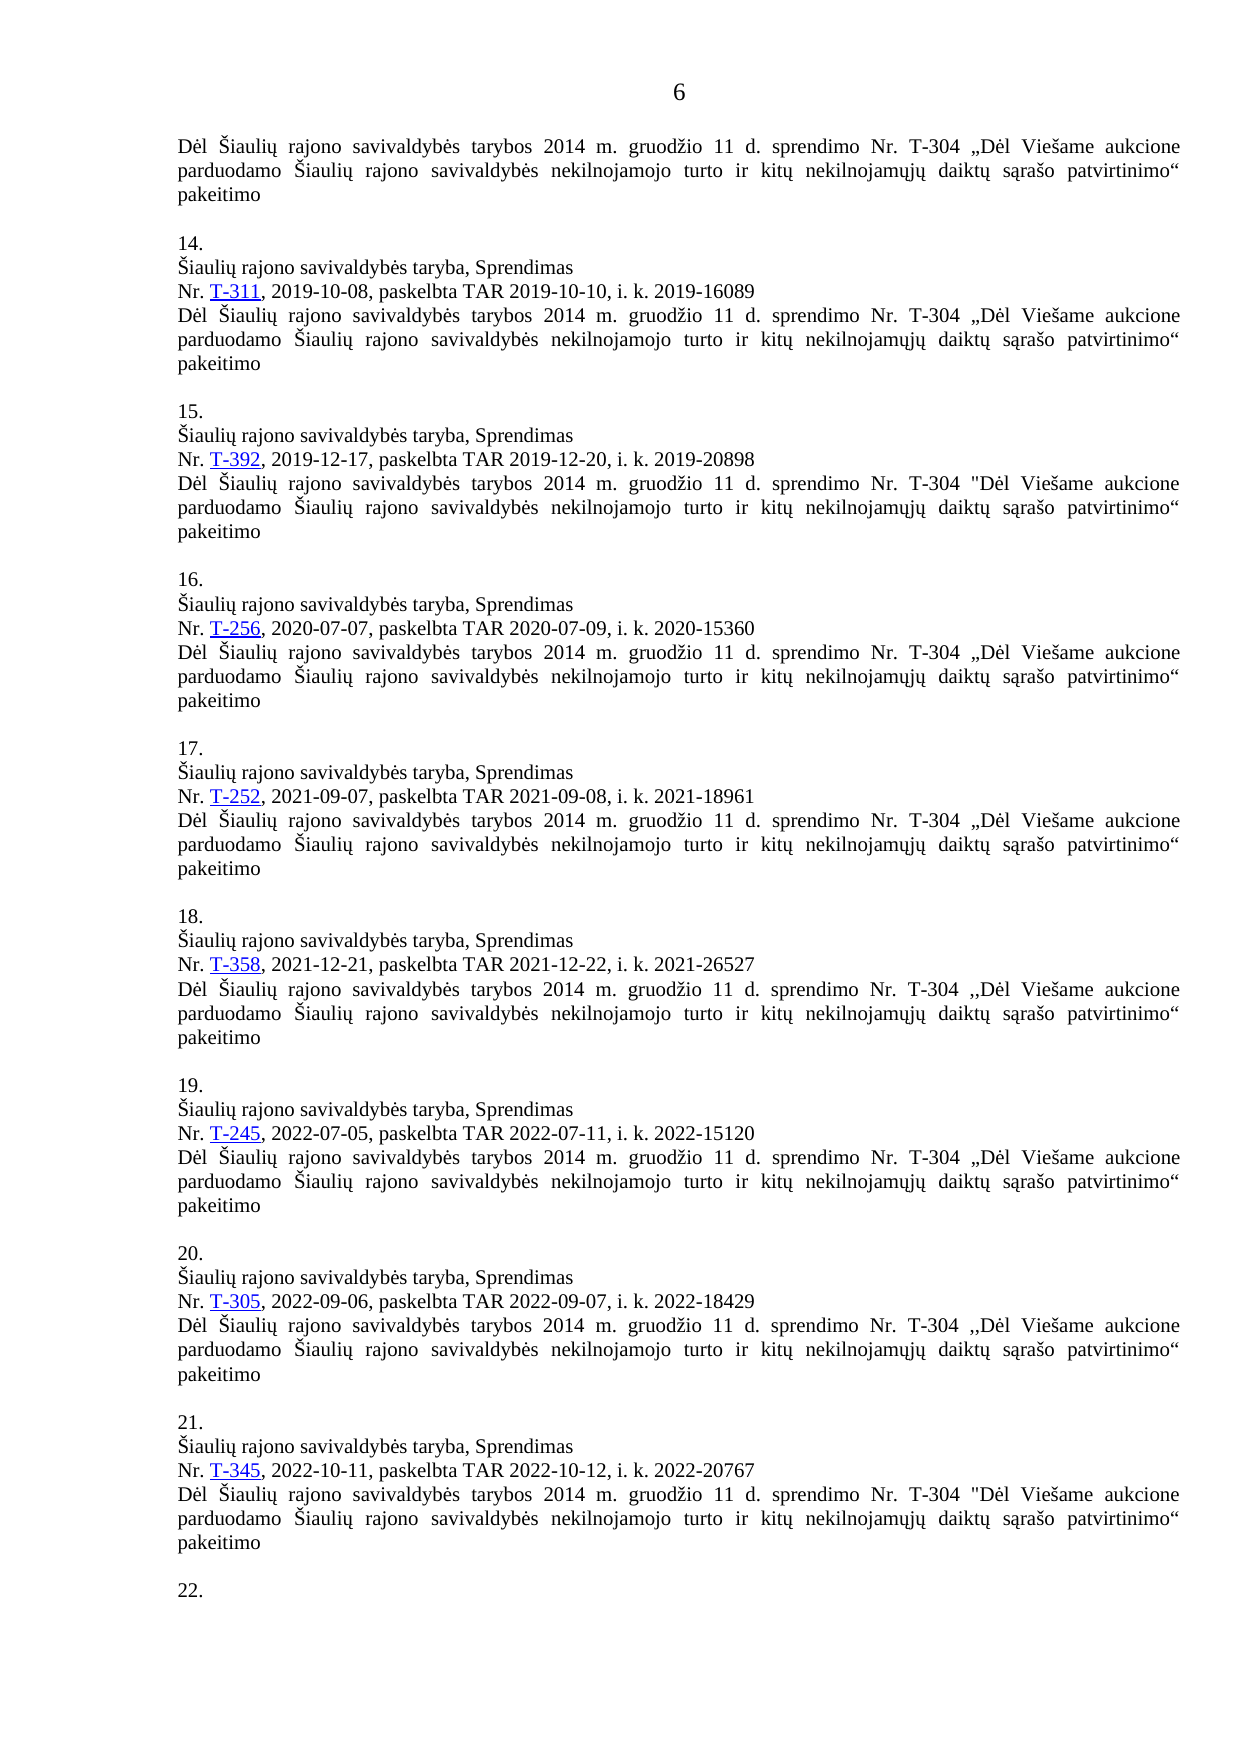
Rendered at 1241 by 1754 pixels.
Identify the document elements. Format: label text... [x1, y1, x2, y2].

text Dėl Šiaulių rajono savivaldybės tarybos 2014 m. gruodžio 11 d. sprendimo Nr. T-304 „Dėl Viešame aukcione parduodamo Šiaulių rajono savivaldybės nekilnojamojo turto ir kitų nekilnojamųjų daiktų sąrašo patvirtinimo“ pakeitimo [177, 1145, 1181, 1217]
text Šiaulių rajono savivaldybės taryba, Sprendimas [177, 1097, 1181, 1121]
text Šiaulių rajono savivaldybės taryba, Sprendimas [177, 254, 1181, 279]
text Dėl Šiaulių rajono savivaldybės tarybos 2014 m. gruodžio 11 d. sprendimo Nr. T-304 ,,Dėl Viešame aukcione parduodamo Šiaulių rajono savivaldybės nekilnojamojo turto ir kitų nekilnojamųjų daiktų sąrašo patvirtinimo“ pakeitimo [177, 1313, 1181, 1386]
text Nr. T-305, 2022-09-06, paskelbta TAR 2022-09-07, i. k. 2022-18429 [177, 1289, 1181, 1313]
text 21. [177, 1409, 1181, 1434]
text 20. [177, 1241, 1181, 1265]
text 17. [177, 736, 1181, 760]
text Nr. T-245, 2022-07-05, paskelbta TAR 2022-07-11, i. k. 2022-15120 [177, 1121, 1181, 1145]
text 19. [177, 1073, 1181, 1097]
text 16. [177, 567, 1181, 591]
text Dėl Šiaulių rajono savivaldybės tarybos 2014 m. gruodžio 11 d. sprendimo Nr. T-304 ,,Dėl Viešame aukcione parduodamo Šiaulių rajono savivaldybės nekilnojamojo turto ir kitų nekilnojamųjų daiktų sąrašo patvirtinimo“ pakeitimo [177, 976, 1181, 1049]
text Dėl Šiaulių rajono savivaldybės tarybos 2014 m. gruodžio 11 d. sprendimo Nr. T-304 "Dėl Viešame aukcione parduodamo Šiaulių rajono savivaldybės nekilnojamojo turto ir kitų nekilnojamųjų daiktų sąrašo patvirtinimo“ pakeitimo [177, 471, 1181, 543]
text Nr. T-252, 2021-09-07, paskelbta TAR 2021-09-08, i. k. 2021-18961 [177, 784, 1181, 808]
text Šiaulių rajono savivaldybės taryba, Sprendimas [177, 423, 1181, 447]
text 18. [177, 904, 1181, 928]
text Šiaulių rajono savivaldybės taryba, Sprendimas [177, 1434, 1181, 1458]
text Nr. T-345, 2022-10-11, paskelbta TAR 2022-10-12, i. k. 2022-20767 [177, 1458, 1181, 1482]
text Šiaulių rajono savivaldybės taryba, Sprendimas [177, 760, 1181, 784]
text Nr. T-358, 2021-12-21, paskelbta TAR 2021-12-22, i. k. 2021-26527 [177, 952, 1181, 976]
text Nr. T-392, 2019-12-17, paskelbta TAR 2019-12-20, i. k. 2019-20898 [177, 447, 1181, 471]
text Nr. T-311, 2019-10-08, paskelbta TAR 2019-10-10, i. k. 2019-16089 [177, 279, 1181, 303]
text 14. [177, 231, 1181, 254]
text Dėl Šiaulių rajono savivaldybės tarybos 2014 m. gruodžio 11 d. sprendimo Nr. T-304 „Dėl Viešame aukcione parduodamo Šiaulių rajono savivaldybės nekilnojamojo turto ir kitų nekilnojamųjų daiktų sąrašo patvirtinimo“ pakeitimo [177, 639, 1181, 712]
text 22. [177, 1578, 1181, 1602]
text Nr. T-256, 2020-07-07, paskelbta TAR 2020-07-09, i. k. 2020-15360 [177, 616, 1181, 639]
text Dėl Šiaulių rajono savivaldybės tarybos 2014 m. gruodžio 11 d. sprendimo Nr. T-304 „Dėl Viešame aukcione parduodamo Šiaulių rajono savivaldybės nekilnojamojo turto ir kitų nekilnojamųjų daiktų sąrašo patvirtinimo“ pakeitimo [177, 134, 1181, 206]
text Šiaulių rajono savivaldybės taryba, Sprendimas [177, 928, 1181, 952]
text Dėl Šiaulių rajono savivaldybės tarybos 2014 m. gruodžio 11 d. sprendimo Nr. T-304 „Dėl Viešame aukcione parduodamo Šiaulių rajono savivaldybės nekilnojamojo turto ir kitų nekilnojamųjų daiktų sąrašo patvirtinimo“ pakeitimo [177, 808, 1181, 880]
text Dėl Šiaulių rajono savivaldybės tarybos 2014 m. gruodžio 11 d. sprendimo Nr. T-304 „Dėl Viešame aukcione parduodamo Šiaulių rajono savivaldybės nekilnojamojo turto ir kitų nekilnojamųjų daiktų sąrašo patvirtinimo“ pakeitimo [177, 303, 1181, 375]
text Šiaulių rajono savivaldybės taryba, Sprendimas [177, 591, 1181, 616]
text Dėl Šiaulių rajono savivaldybės tarybos 2014 m. gruodžio 11 d. sprendimo Nr. T-304 "Dėl Viešame aukcione parduodamo Šiaulių rajono savivaldybės nekilnojamojo turto ir kitų nekilnojamųjų daiktų sąrašo patvirtinimo“ pakeitimo [177, 1482, 1181, 1554]
text Šiaulių rajono savivaldybės taryba, Sprendimas [177, 1265, 1181, 1289]
text 15. [177, 399, 1181, 423]
